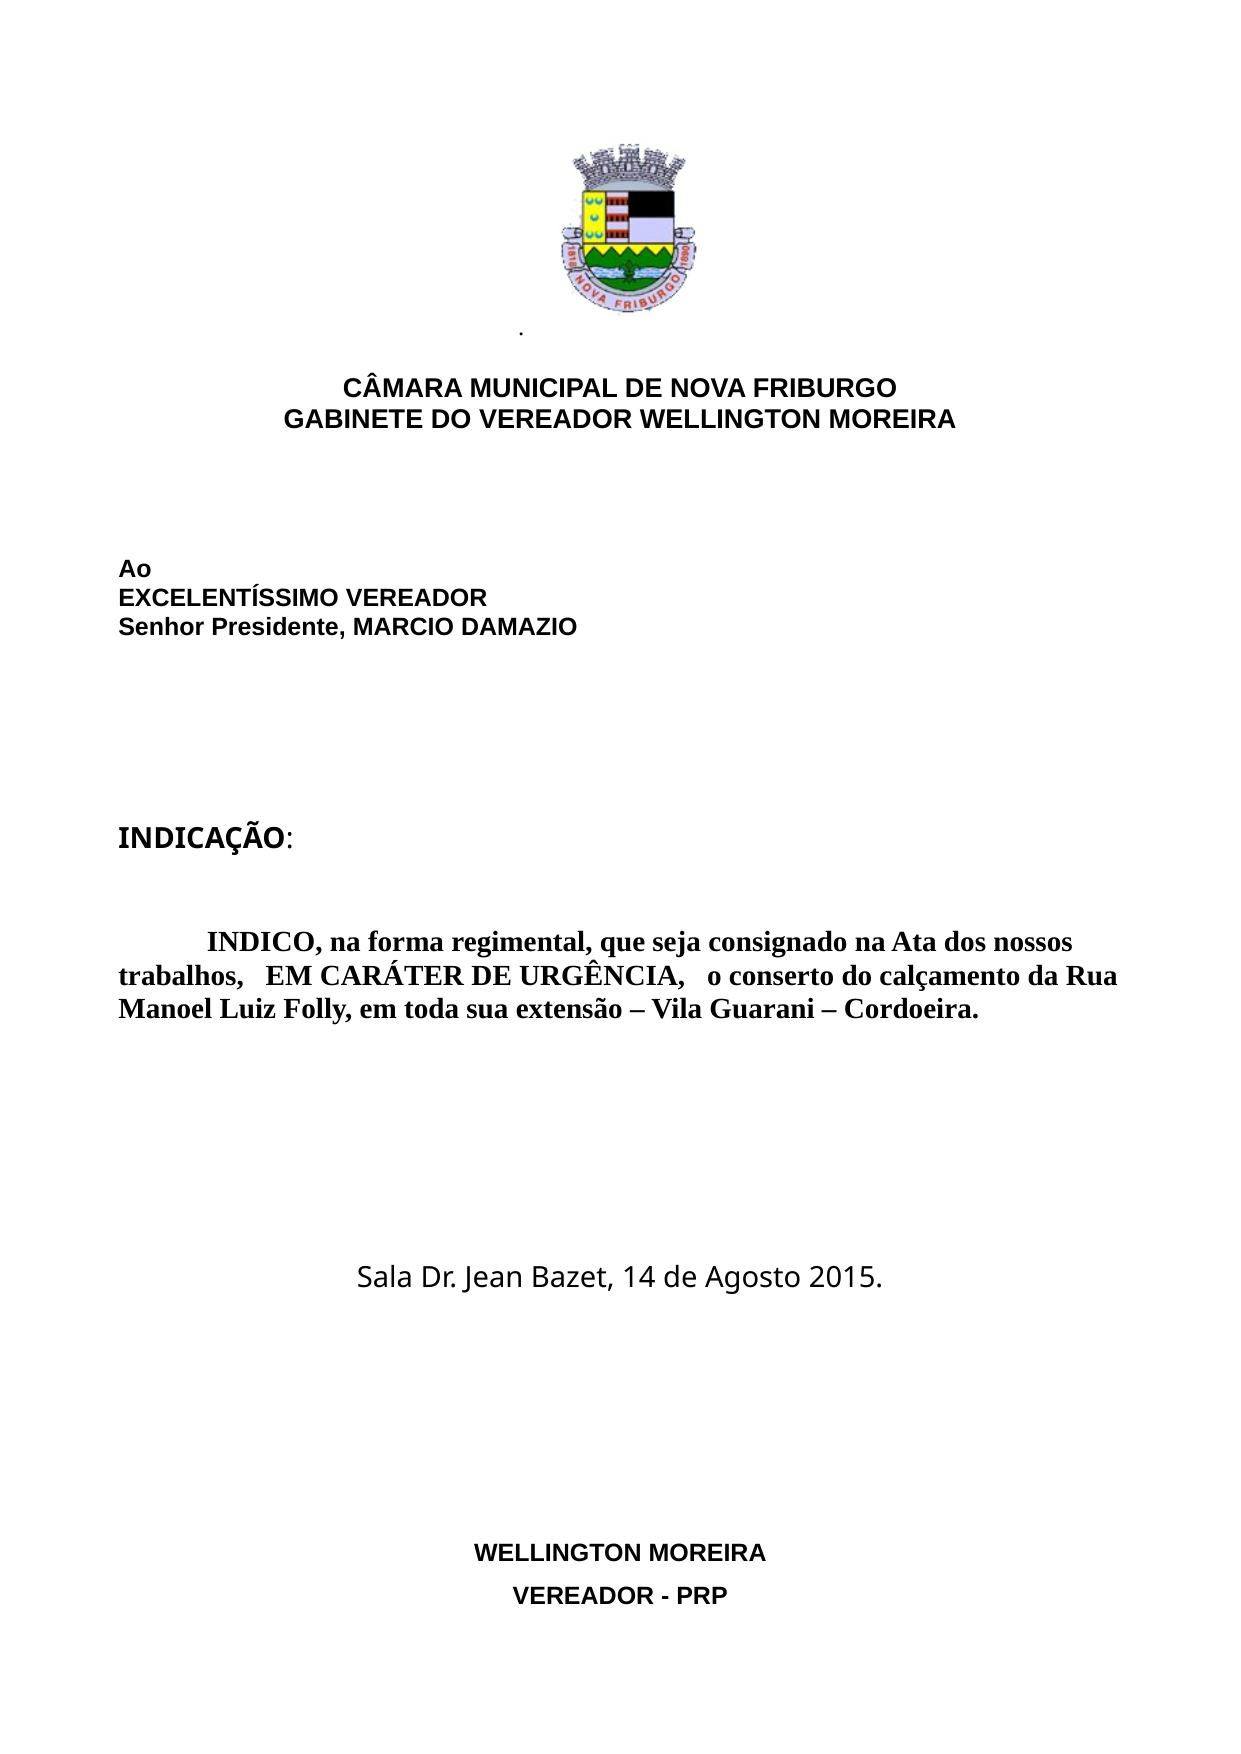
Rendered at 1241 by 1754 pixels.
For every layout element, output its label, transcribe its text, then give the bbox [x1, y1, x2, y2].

text WELLINGTON MOREIRA [118, 1538, 1122, 1567]
text INDICAÇÃO: [118, 817, 1122, 857]
text INDICO, na forma regimental, que seja consignado na Ata dos nossos trabalhos, EM CARÁTER DE URGÊNCIA, o conserto do calçamento da Rua Manoel Luiz Folly, em toda sua extensão – Vila Guarani – Cordoeira. [118, 924, 1122, 1025]
text EXCELENTÍSSIMO VEREADOR [118, 583, 1122, 612]
text Sala Dr. Jean Bazet, 14 de Agosto 2015. [118, 1257, 1122, 1296]
picture [540, 127, 706, 327]
text VEREADOR - PRP [118, 1581, 1122, 1610]
text Senhor Presidente, MARCIO DAMAZIO [118, 612, 1122, 641]
text Ao [118, 554, 1122, 583]
text GABINETE DO VEREADOR WELLINGTON MOREIRA [118, 403, 1122, 434]
text CÂMARA MUNICIPAL DE NOVA FRIBURGO [118, 372, 1122, 403]
text . [118, 118, 1122, 341]
